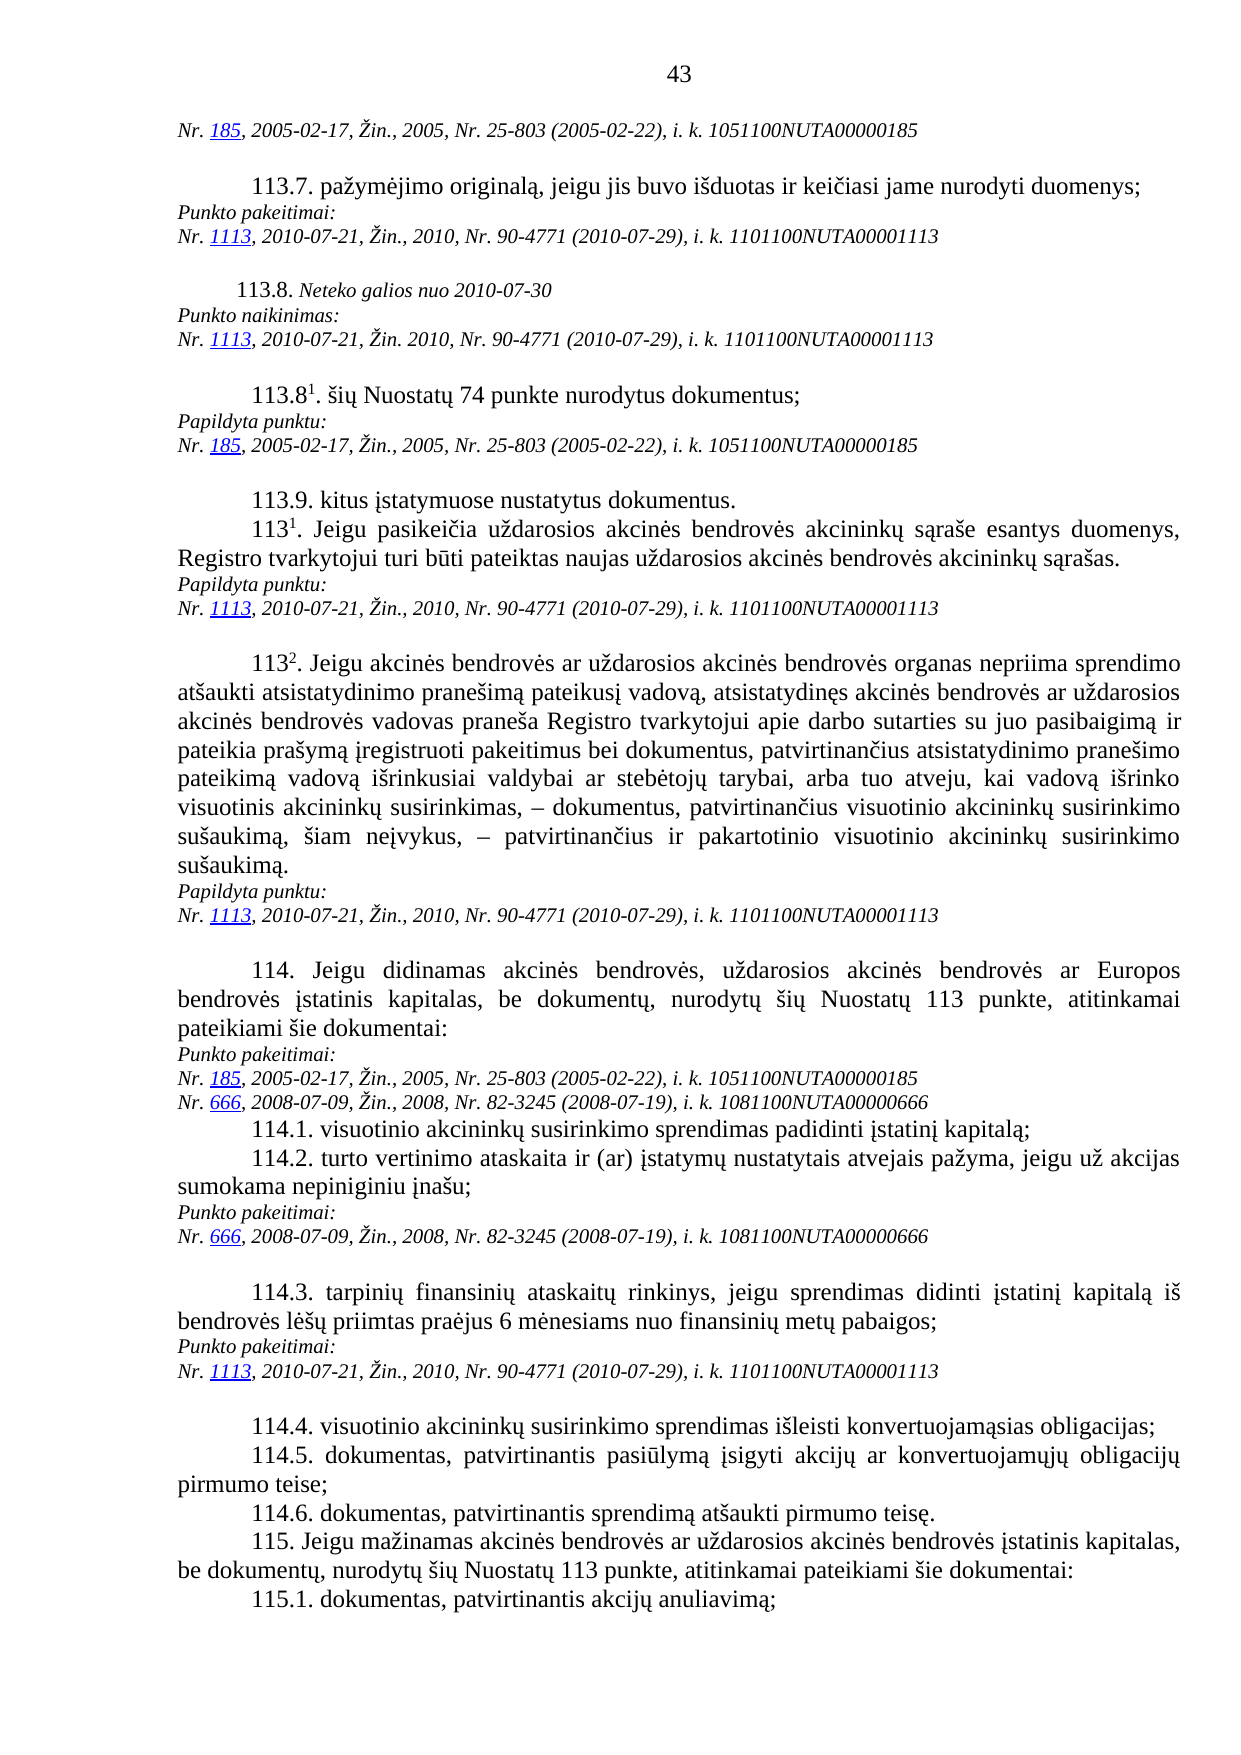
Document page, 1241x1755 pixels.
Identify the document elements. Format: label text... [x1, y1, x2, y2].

text 113.8. Neteko galios nuo 2010-07-30 [177, 277, 1181, 303]
text 114.3. tarpinių finansinių ataskaitų rinkinys, jeigu sprendimas didinti įstatinį kapitalą iš bendrovės lėšų priimtas praėjus 6 mėnesiams nuo finansinių metų pabaigos; [177, 1277, 1181, 1334]
text Papildyta punktu: [177, 408, 1181, 433]
text 114.1. visuotinio akcininkų susirinkimo sprendimas padidinti įstatinį kapitalą; [177, 1114, 1181, 1143]
text Nr. 666, 2008-07-09, Žin., 2008, Nr. 82-3245 (2008-07-19), i. k. 1081100NUTA00000666 [177, 1224, 1181, 1248]
text Nr. 185, 2005-02-17, Žin., 2005, Nr. 25-803 (2005-02-22), i. k. 1051100NUTA00000185 [177, 1066, 1181, 1090]
text 1132. Jeigu akcinės bendrovės ar uždarosios akcinės bendrovės organas nepriima sprendimo atšaukti atsistatydinimo pranešimą pateikusį vadovą, atsistatydinęs akcinės bendrovės ar uždarosios akcinės bendrovės vadovas praneša Registro tvarkytojui apie darbo sutarties su juo pasibaigimą ir pateikia prašymą įregistruoti pakeitimus bei dokumentus, patvirtinančius atsistatydinimo pranešimo pateikimą vadovą išrinkusiai valdybai ar stebėtojų tarybai, arba tuo atveju, kai vadovą išrinko visuotinis akcininkų susirinkimas, – dokumentus, patvirtinančius visuotinio akcininkų susirinkimo sušaukimą, šiam neįvykus, – patvirtinančius ir pakartotinio visuotinio akcininkų susirinkimo sušaukimą. [177, 648, 1181, 878]
text 114.4. visuotinio akcininkų susirinkimo sprendimas išleisti konvertuojamąsias obligacijas; [177, 1411, 1181, 1440]
text 113.7. pažymėjimo originalą, jeigu jis buvo išduotas ir keičiasi jame nurodyti duomenys; [177, 171, 1181, 200]
text Nr. 185, 2005-02-17, Žin., 2005, Nr. 25-803 (2005-02-22), i. k. 1051100NUTA00000185 [177, 433, 1181, 457]
text Punkto pakeitimai: [177, 1200, 1181, 1224]
text 114.6. dokumentas, patvirtinantis sprendimą atšaukti pirmumo teisę. [177, 1498, 1181, 1526]
text 1131. Jeigu pasikeičia uždarosios akcinės bendrovės akcininkų sąraše esantys duomenys, Registro tvarkytojui turi būti pateiktas naujas uždarosios akcinės bendrovės akcininkų sąrašas. [177, 514, 1181, 572]
text Nr. 1113, 2010-07-21, Žin., 2010, Nr. 90-4771 (2010-07-29), i. k. 1101100NUTA00001113 [177, 596, 1181, 620]
text Nr. 1113, 2010-07-21, Žin., 2010, Nr. 90-4771 (2010-07-29), i. k. 1101100NUTA00001113 [177, 224, 1181, 248]
text 114.2. turto vertinimo ataskaita ir (ar) įstatymų nustatytais atvejais pažyma, jeigu už akcijas sumokama nepiniginiu įnašu; [177, 1143, 1181, 1200]
text 115. Jeigu mažinamas akcinės bendrovės ar uždarosios akcinės bendrovės įstatinis kapitalas, be dokumentų, nurodytų šių Nuostatų 113 punkte, atitinkamai pateikiami šie dokumentai: [177, 1526, 1181, 1584]
text Papildyta punktu: [177, 878, 1181, 903]
text Nr. 1113, 2010-07-21, Žin. 2010, Nr. 90-4771 (2010-07-29), i. k. 1101100NUTA00001113 [177, 327, 1181, 351]
text Nr. 1113, 2010-07-21, Žin., 2010, Nr. 90-4771 (2010-07-29), i. k. 1101100NUTA00001113 [177, 1358, 1181, 1383]
text Nr. 1113, 2010-07-21, Žin., 2010, Nr. 90-4771 (2010-07-29), i. k. 1101100NUTA00001113 [177, 903, 1181, 927]
text Punkto naikinimas: [177, 303, 1181, 327]
text 113.81. šių Nuostatų 74 punkte nurodytus dokumentus; [177, 380, 1181, 408]
text Papildyta punktu: [177, 572, 1181, 596]
text Punkto pakeitimai: [177, 1334, 1181, 1358]
text 115.1. dokumentas, patvirtinantis akcijų anuliavimą; [177, 1584, 1181, 1613]
text Nr. 666, 2008-07-09, Žin., 2008, Nr. 82-3245 (2008-07-19), i. k. 1081100NUTA00000666 [177, 1090, 1181, 1114]
text Punkto pakeitimai: [177, 1042, 1181, 1066]
text Punkto pakeitimai: [177, 200, 1181, 224]
text 114. Jeigu didinamas akcinės bendrovės, uždarosios akcinės bendrovės ar Europos bendrovės įstatinis kapitalas, be dokumentų, nurodytų šių Nuostatų 113 punkte, atitinkamai pateikiami šie dokumentai: [177, 955, 1181, 1042]
text Nr. 185, 2005-02-17, Žin., 2005, Nr. 25-803 (2005-02-22), i. k. 1051100NUTA00000185 [177, 118, 1181, 142]
text 114.5. dokumentas, patvirtinantis pasiūlymą įsigyti akcijų ar konvertuojamųjų obligacijų pirmumo teise; [177, 1440, 1181, 1498]
text 113.9. kitus įstatymuose nustatytus dokumentus. [177, 485, 1181, 514]
